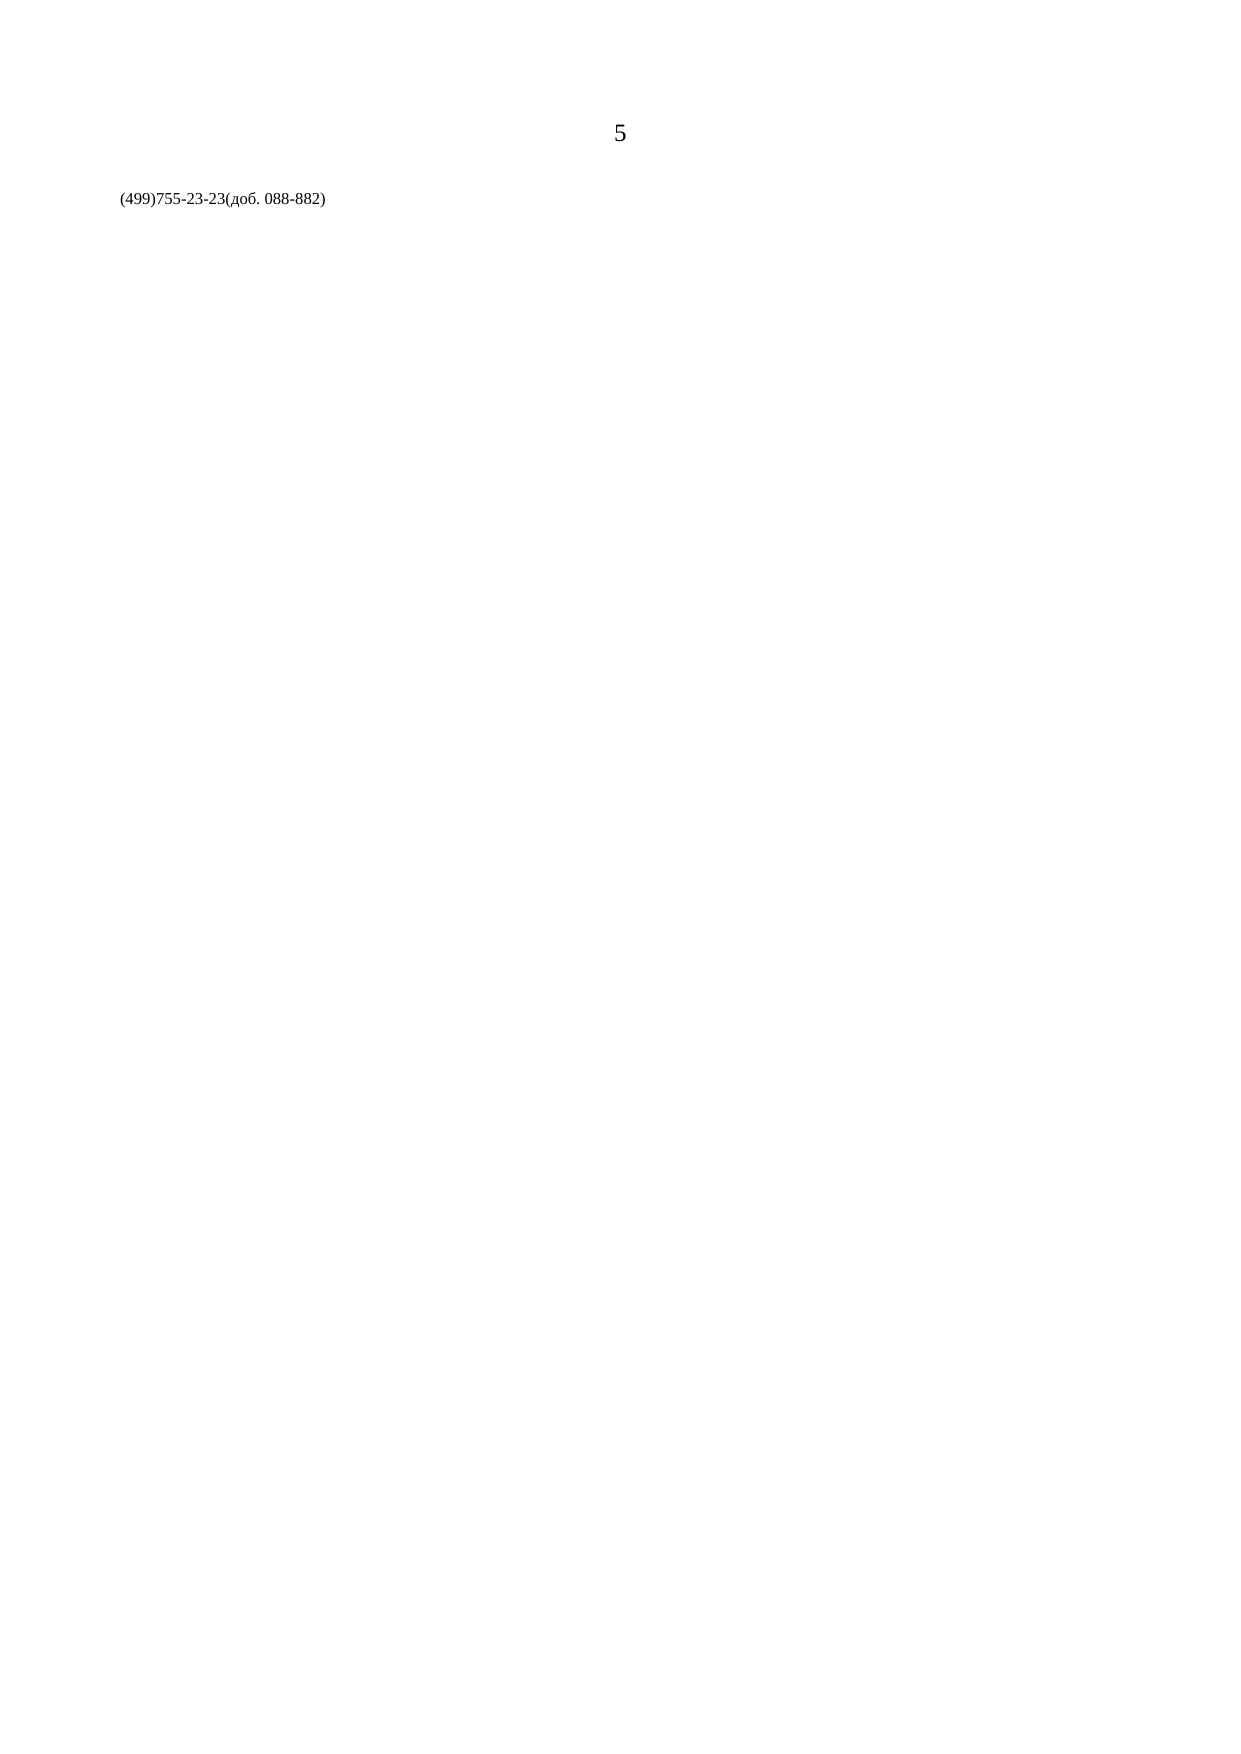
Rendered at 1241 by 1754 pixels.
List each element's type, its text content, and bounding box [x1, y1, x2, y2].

text (499)755-23-23(доб. 088-882) [118, 176, 1122, 212]
